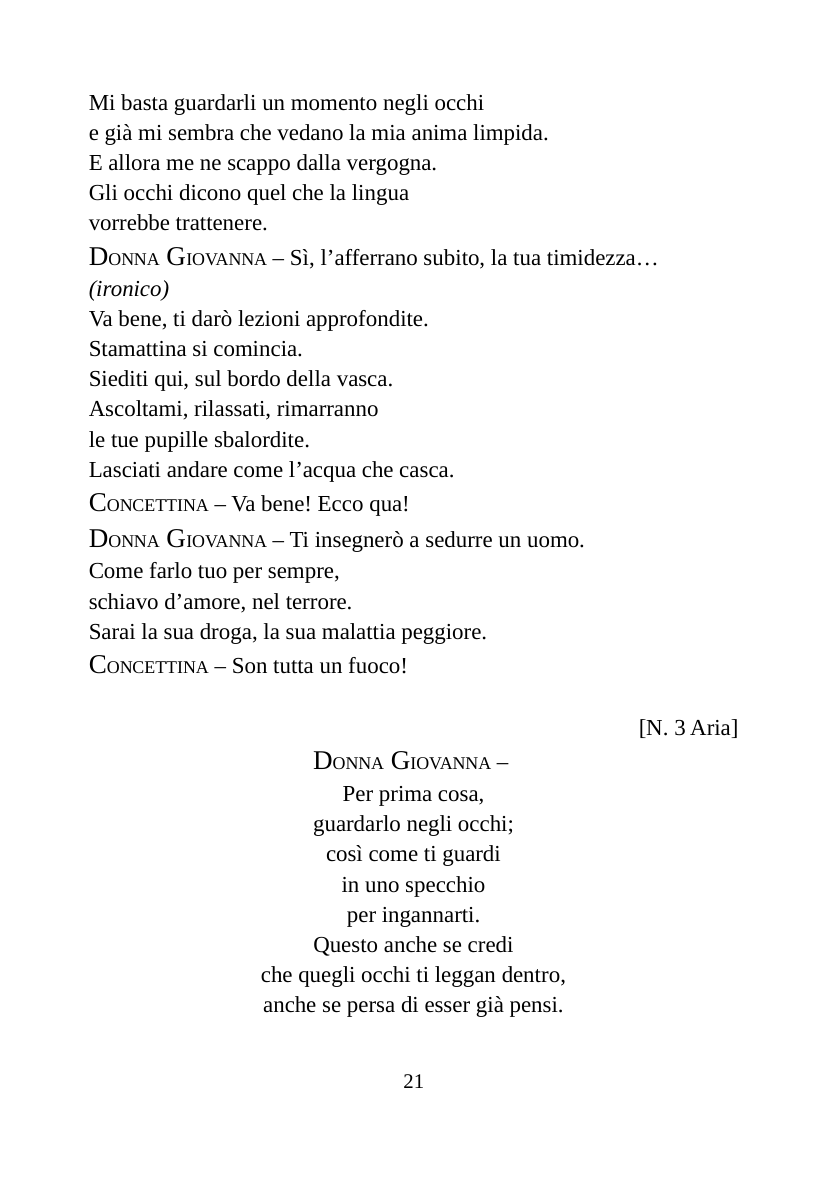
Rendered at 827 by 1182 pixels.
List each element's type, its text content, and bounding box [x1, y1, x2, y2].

text le tue pupille sbalordite. [88, 426, 738, 452]
text Concettina – Son tutta un fuoco! [88, 648, 738, 679]
text [N. 3 Aria] [88, 714, 738, 740]
text Lasciati andare come l’acqua che casca. [88, 456, 738, 482]
text Donna Giovanna – [88, 744, 738, 775]
text Per prima cosa, [88, 780, 738, 806]
text Donna Giovanna – Sì, l’afferrano subito, la tua timidezza… (ironico) [88, 239, 738, 301]
text E allora me ne scappo dalla vergogna. [88, 149, 738, 175]
text Stamattina si comincia. [88, 335, 738, 361]
text Mi basta guardarli un momento negli occhi [88, 88, 738, 115]
text che quegli occhi ti leggan dentro, [88, 961, 738, 988]
text Ascoltami, rilassati, rimarranno [88, 395, 738, 422]
text guardarlo negli occhi; [88, 810, 738, 837]
text vorrebbe trattenere. [88, 209, 738, 236]
text così come ti guardi [88, 840, 738, 867]
text Concettina – Va bene! Ecco qua! [88, 486, 738, 517]
text Siediti qui, sul bordo della vasca. [88, 365, 738, 392]
text Questo anche se credi [88, 931, 738, 957]
text anche se persa di esser già pensi. [88, 991, 738, 1018]
text e già mi sembra che vedano la mia anima limpida. [88, 119, 738, 145]
text Gli occhi dicono quel che la lingua [88, 179, 738, 206]
text Come farlo tuo per sempre, [88, 557, 738, 584]
text Donna Giovanna – Ti insegnerò a sedurre un uomo. [88, 522, 738, 553]
text per ingannarti. [88, 901, 738, 927]
text Va bene, ti darò lezioni approfondite. [88, 305, 738, 331]
text in uno specchio [88, 871, 738, 897]
text schiavo d’amore, nel terrore. [88, 588, 738, 614]
text Sarai la sua droga, la sua malattia peggiore. [88, 618, 738, 644]
